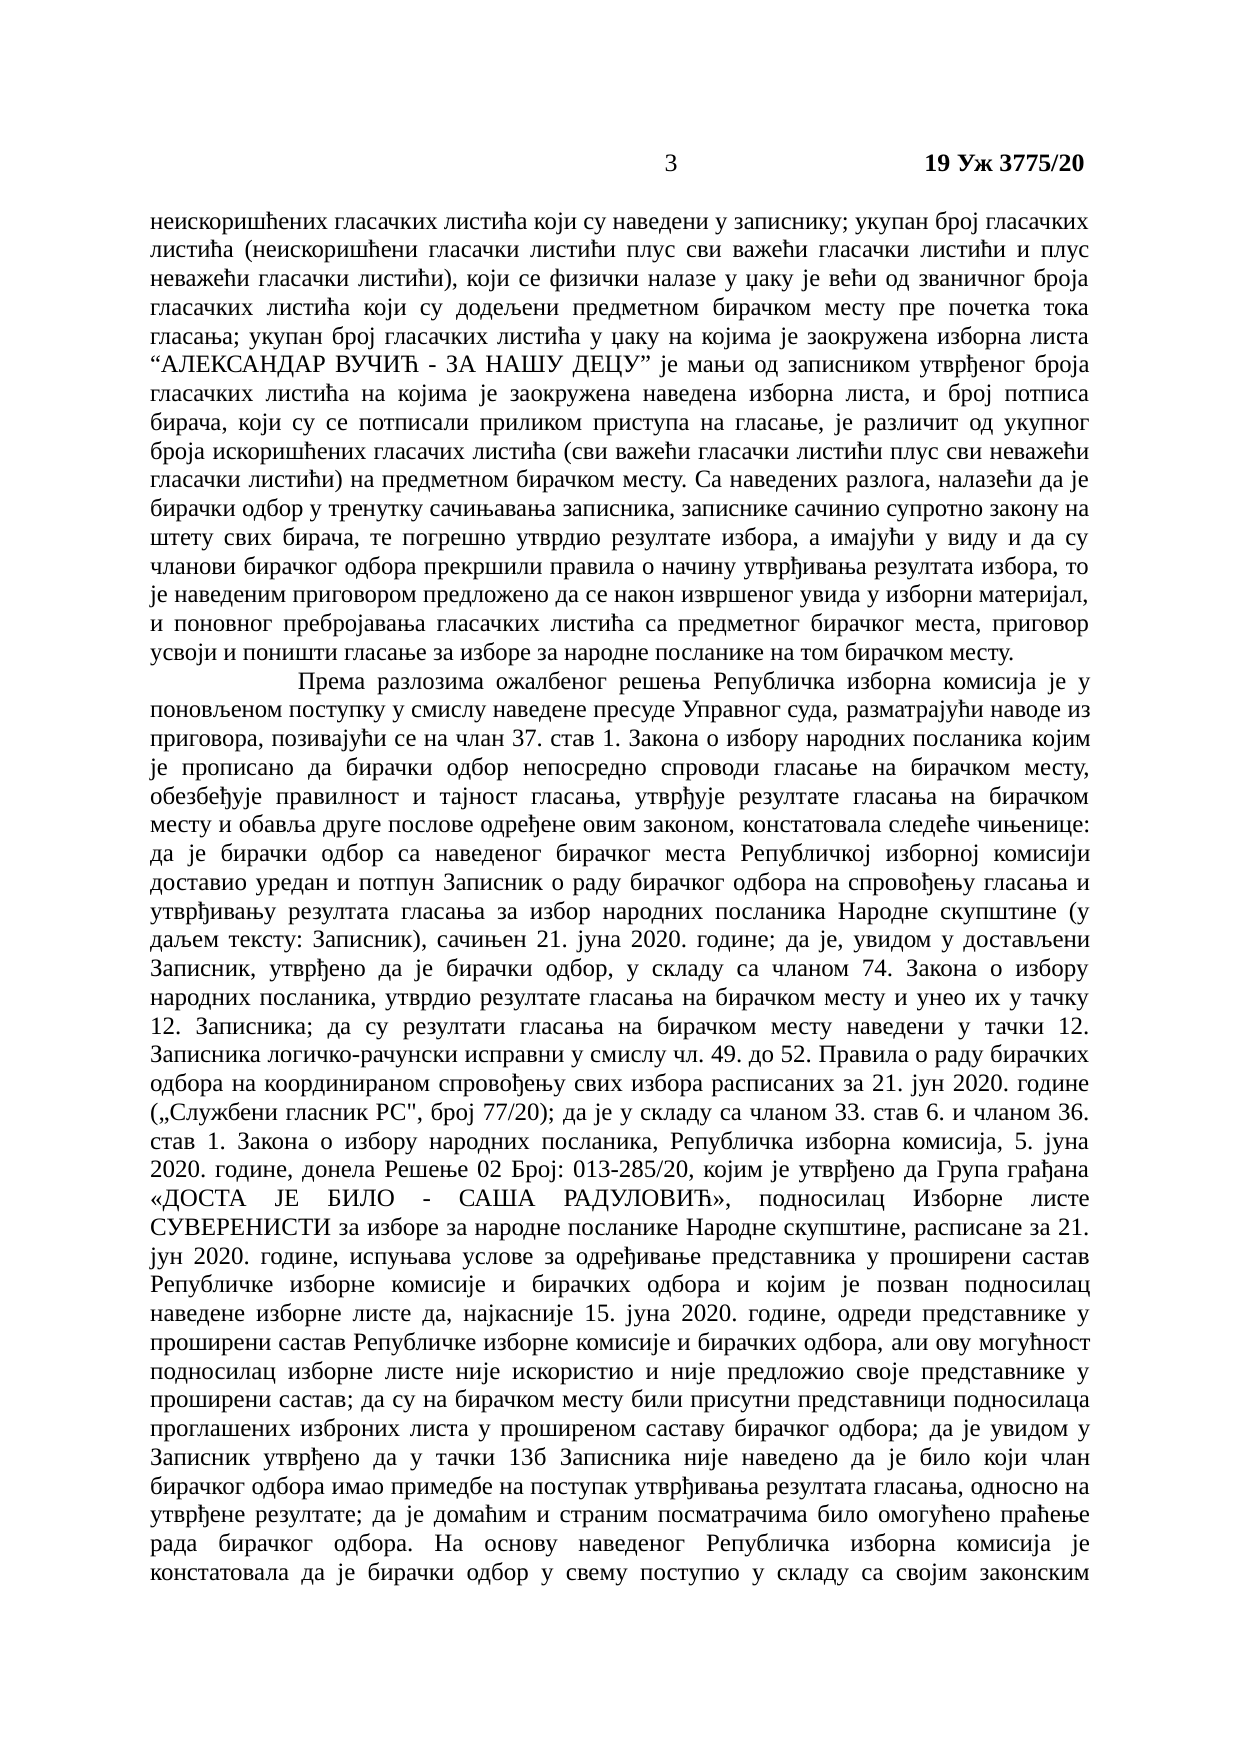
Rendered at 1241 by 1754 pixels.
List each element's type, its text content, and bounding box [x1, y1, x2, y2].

text неискоришћених гласачких листића који су наведени у записнику; укупан број гласачких листића (неискоришћени гласачки листићи плус сви важећи гласачки листићи и плус неважећи гласачки листићи), који се физички налазе у џаку је већи од званичног броја гласачких листића који су додељени предметном бирачком месту пре почетка тока гласања; укупан број гласачких листића у џаку на којима је заокружена изборна листа “АЛЕКСАНДАР ВУЧИЋ - ЗА НАШУ ДЕЦУ” је мањи од записником утврђеног броја гласачких листића на којима је заокружена наведена изборна листа, и број потписа бирача, који су се потписали приликом приступа на гласање, је различит од укупног броја искоришћених гласачих листића (сви важећи гласачки листићи плус сви неважећи гласачки листићи) на предметном бирачком месту. Са наведених разлога, налазећи да је бирачки одбор у тренутку сачињавања записника, записнике сачинио супротно закону на штету свих бирача, те погрешно утврдио резултате избора, а имајући у виду и да су чланови бирачког одбора прекршили правила о начину утврђивања резултата избора, то је наведеним приговором предложено да се након извршеног увида у изборни материјал, и поновног пребројавања гласачких листића са предметног бирачког места, приговор усвоји и поништи гласање за изборе за народне посланике на том бирачком месту. [150, 206, 1091, 666]
text Према разлозима ожалбеног решења Републичка изборна комисија је у поновљеном поступку у смислу наведене пресуде Управног суда, разматрајући наводе из приговора, позивајући се на члан 37. став 1. Закона о избору народних посланика којим је прописано да бирачки одбор непосредно спроводи гласање на бирачком месту, обезбеђује правилност и тајност гласања, утврђује резултате гласања на бирачком месту и обавља друге послове одређене овим законом, констатовала следеће чињенице: да је бирачки одбор са наведеног бирачког места Републичкој изборној комисији доставио уредан и потпун Записник о раду бирачког одбора на спровођењу гласања и утврђивању резултата гласања за избор народних посланика Народне скупштине (у даљем тексту: Записник), сачињен 21. јуна 2020. године; да је, увидом у достављени Записник, утврђено да је бирачки одбор, у складу са чланом 74. Закона о избору народних посланика, утврдио резултате гласања на бирачком месту и унео их у тачку 12. Записника; да су резултати гласања на бирачком месту наведени у тачки 12. Записника логичко-рачунски исправни у смислу чл. 49. до 52. Правила о раду бирачких одбора на координираном спровођењу свих избора расписаних за 21. јун 2020. године („Службени гласник РС", број 77/20); да је у складу са чланом 33. став 6. и чланом 36. став 1. Закона о избору народних посланика, Републичка изборна комисија, 5. јуна 2020. године, донела Решење 02 Број: 013-285/20, којим је утврђено да Група грађана «ДОСТА ЈЕ БИЛО - САША РАДУЛОВИЋ», подносилац Изборне листе СУВЕРЕНИСТИ за изборе за народне посланике Народне скупштине, расписане за 21. јун 2020. године, испуњава услове за одређивање представника у проширени састав Републичке изборне комисије и бирачких одбора и којим је позван подносилац наведене изборне листе да, најкасније 15. јуна 2020. године, одреди представнике у проширени састав Републичке изборне комисије и бирачких одбора, али ову могућност подносилац изборне листе није искористио и није предложио своје представнике у проширени састав; да су на бирачком месту били присутни представници подносилаца проглашених изброних листа у проширеном саставу бирачког одбора; да је увидом у Записник утврђено да у тачки 13б Записника није наведено да је било који члан бирачког одбора имао примедбе на поступак утврђивања резултата гласања, односно на утврђене резултате; да је домаћим и страним посматрачима било омогућено праћење рада бирачког одбора. На основу наведеног Републичка изборна комисија је констатовала да је бирачки одбор у свему поступио у складу са својим законским [150, 666, 1091, 1586]
